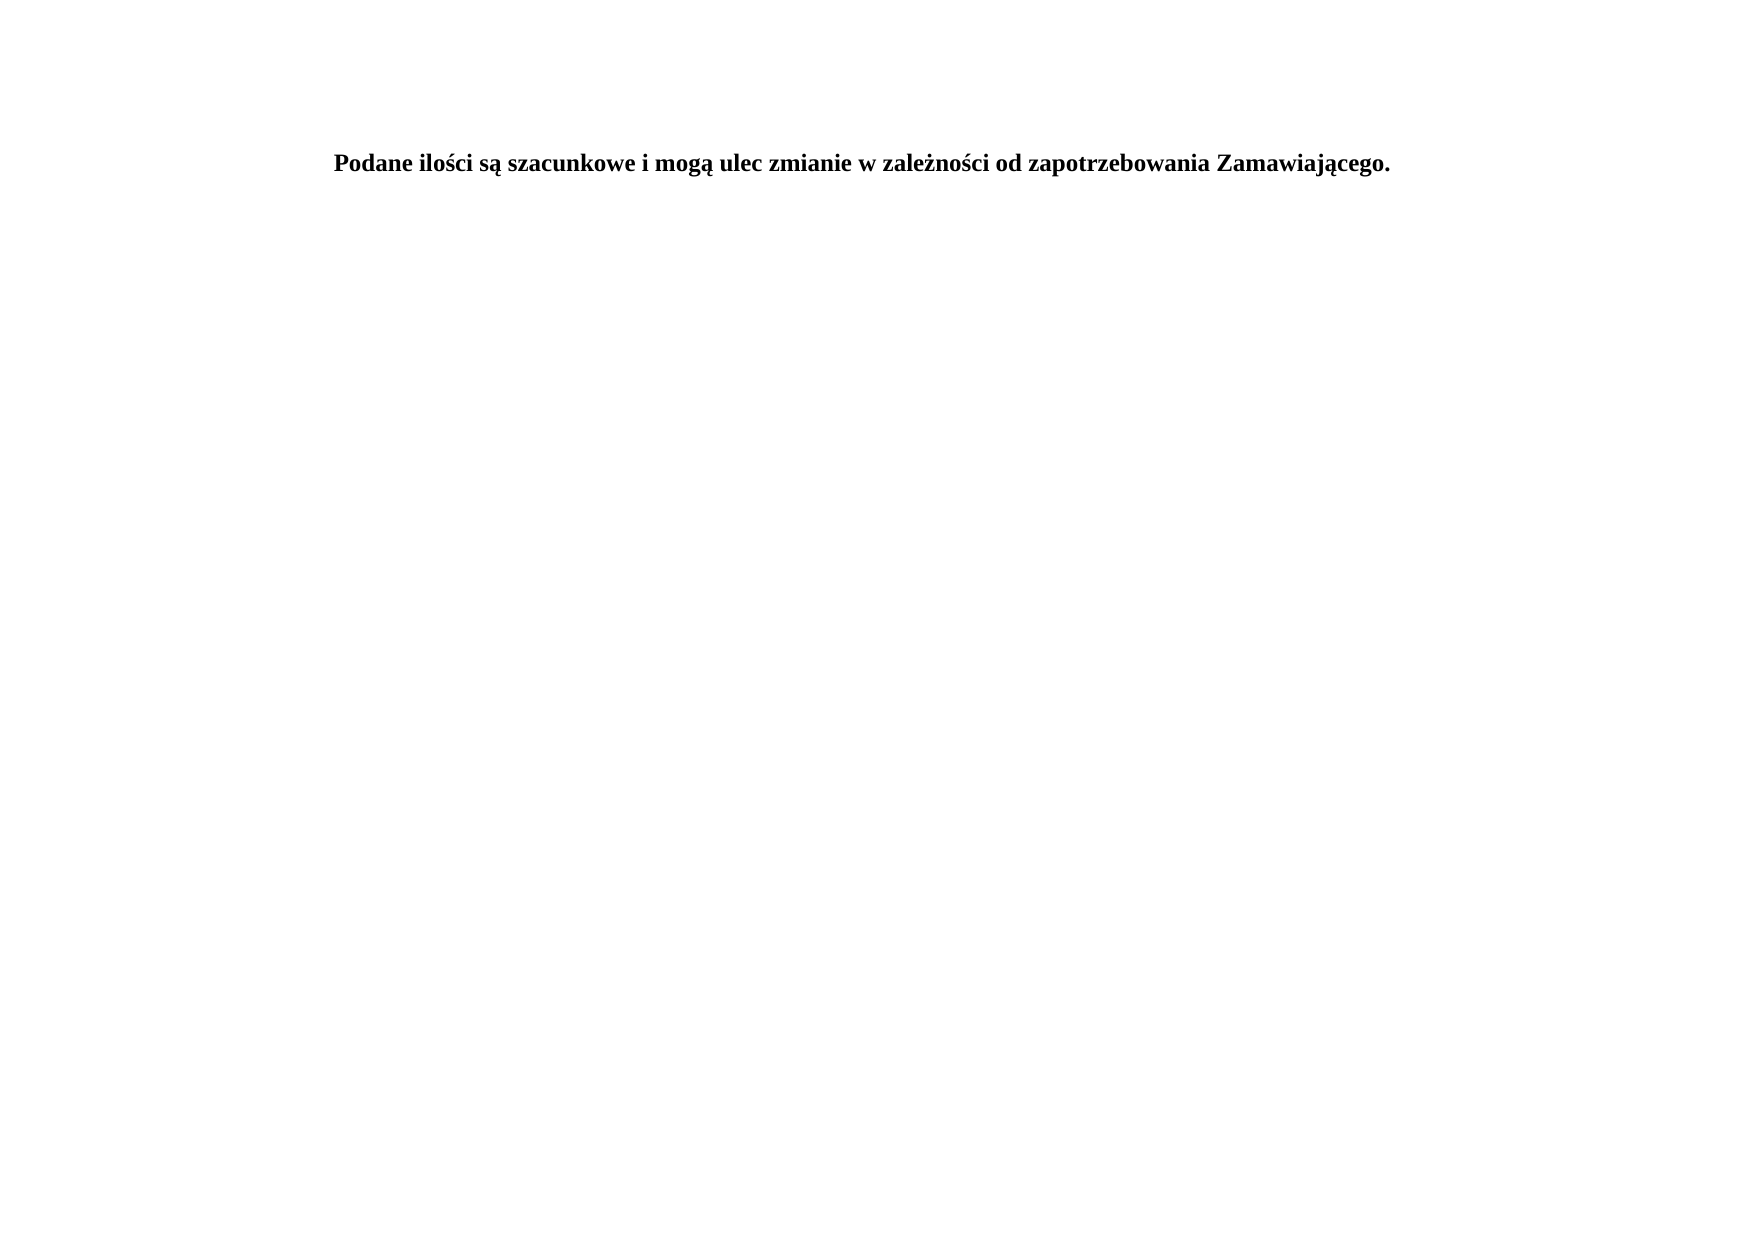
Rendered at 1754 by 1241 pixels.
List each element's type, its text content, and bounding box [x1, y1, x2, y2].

text Podane ilości są szacunkowe i mogą ulec zmianie w zależności od zapotrzebowania Zamawiającego. [118, 148, 1606, 176]
